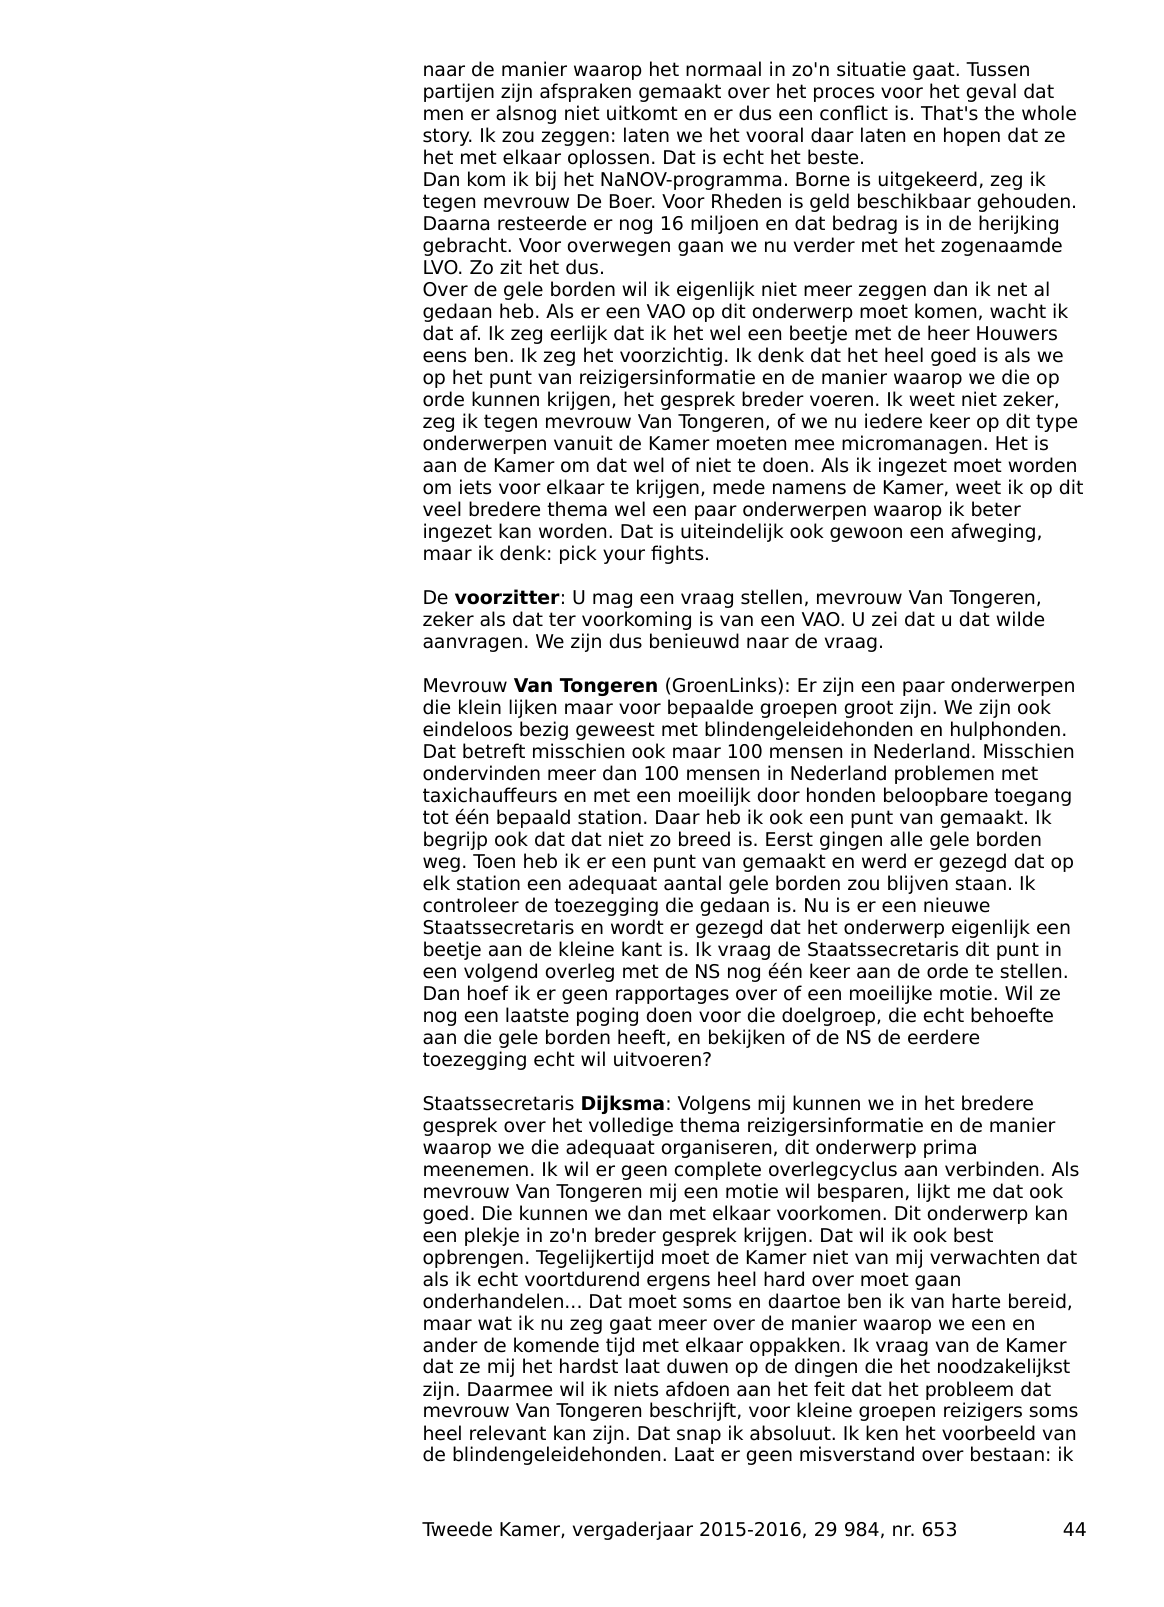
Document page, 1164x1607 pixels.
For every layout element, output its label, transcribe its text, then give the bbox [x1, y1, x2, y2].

text Dan kom ik bij het NaNOV-programma. Borne is uitgekeerd, zeg ik tegen mevrouw De Boer. Voor Rheden is geld beschikbaar gehouden. Daarna resteerde er nog 16 miljoen en dat bedrag is in de herijking gebracht. Voor overwegen gaan we nu verder met het zogenaamde LVO. Zo zit het dus. [422, 169, 1087, 279]
text De voorzitter: U mag een vraag stellen, mevrouw Van Tongeren, zeker als dat ter voorkoming is van een VAO. U zei dat u dat wilde aanvragen. We zijn dus benieuwd naar de vraag. [422, 587, 1087, 653]
text Over de gele borden wil ik eigenlijk niet meer zeggen dan ik net al gedaan heb. Als er een VAO op dit onderwerp moet komen, wacht ik dat af. Ik zeg eerlijk dat ik het wel een beetje met de heer Houwers eens ben. Ik zeg het voorzichtig. Ik denk dat het heel goed is als we op het punt van reizigersinformatie en de manier waarop we die op orde kunnen krijgen, het gesprek breder voeren. Ik weet niet zeker, zeg ik tegen mevrouw Van Tongeren, of we nu iedere keer op dit type onderwerpen vanuit de Kamer moeten mee micromanagen. Het is aan de Kamer om dat wel of niet te doen. Als ik ingezet moet worden om iets voor elkaar te krijgen, mede namens de Kamer, weet ik op dit veel bredere thema wel een paar onderwerpen waarop ik beter ingezet kan worden. Dat is uiteindelijk ook gewoon een afweging, maar ik denk: pick your fights. [422, 279, 1087, 564]
text Staatssecretaris Dijksma: Volgens mij kunnen we in het bredere gesprek over het volledige thema reizigersinformatie en de manier waarop we die adequaat organiseren, dit onderwerp prima meenemen. Ik wil er geen complete overlegcyclus aan verbinden. Als mevrouw Van Tongeren mij een motie wil besparen, lijkt me dat ook goed. Die kunnen we dan met elkaar voorkomen. Dit onderwerp kan een plekje in zo'n breder gesprek krijgen. Dat wil ik ook best opbrengen. Tegelijkertijd moet de Kamer niet van mij verwachten dat als ik echt voortdurend ergens heel hard over moet gaan onderhandelen... Dat moet soms en daartoe ben ik van harte bereid, maar wat ik nu zeg gaat meer over de manier waarop we een en ander de komende tijd met elkaar oppakken. Ik vraag van de Kamer dat ze mij het hardst laat duwen op de dingen die het noodzakelijkst zijn. Daarmee wil ik niets afdoen aan het feit dat het probleem dat mevrouw Van Tongeren beschrijft, voor kleine groepen reizigers soms heel relevant kan zijn. Dat snap ik absoluut. Ik ken het voorbeeld van de blindengeleidehonden. Laat er geen misverstand over bestaan: ik [422, 1093, 1087, 1466]
text Mevrouw Van Tongeren (GroenLinks): Er zijn een paar onderwerpen die klein lijken maar voor bepaalde groepen groot zijn. We zijn ook eindeloos bezig geweest met blindengeleidehonden en hulphonden. Dat betreft misschien ook maar 100 mensen in Nederland. Misschien ondervinden meer dan 100 mensen in Nederland problemen met taxichauffeurs en met een moeilijk door honden beloopbare toegang tot één bepaald station. Daar heb ik ook een punt van gemaakt. Ik begrijp ook dat dat niet zo breed is. Eerst gingen alle gele borden weg. Toen heb ik er een punt van gemaakt en werd er gezegd dat op elk station een adequaat aantal gele borden zou blijven staan. Ik controleer de toezegging die gedaan is. Nu is er een nieuwe Staatssecretaris en wordt er gezegd dat het onderwerp eigenlijk een beetje aan de kleine kant is. Ik vraag de Staatssecretaris dit punt in een volgend overleg met de NS nog één keer aan de orde te stellen. Dan hoef ik er geen rapportages over of een moeilijke motie. Wil ze nog een laatste poging doen voor die doelgroep, die echt behoefte aan die gele borden heeft, en bekijken of de NS de eerdere toezegging echt wil uitvoeren? [422, 675, 1087, 1071]
text naar de manier waarop het normaal in zo'n situatie gaat. Tussen partijen zijn afspraken gemaakt over het proces voor het geval dat men er alsnog niet uitkomt en er dus een conflict is. That's the whole story. Ik zou zeggen: laten we het vooral daar laten en hopen dat ze het met elkaar oplossen. Dat is echt het beste. [422, 59, 1087, 169]
